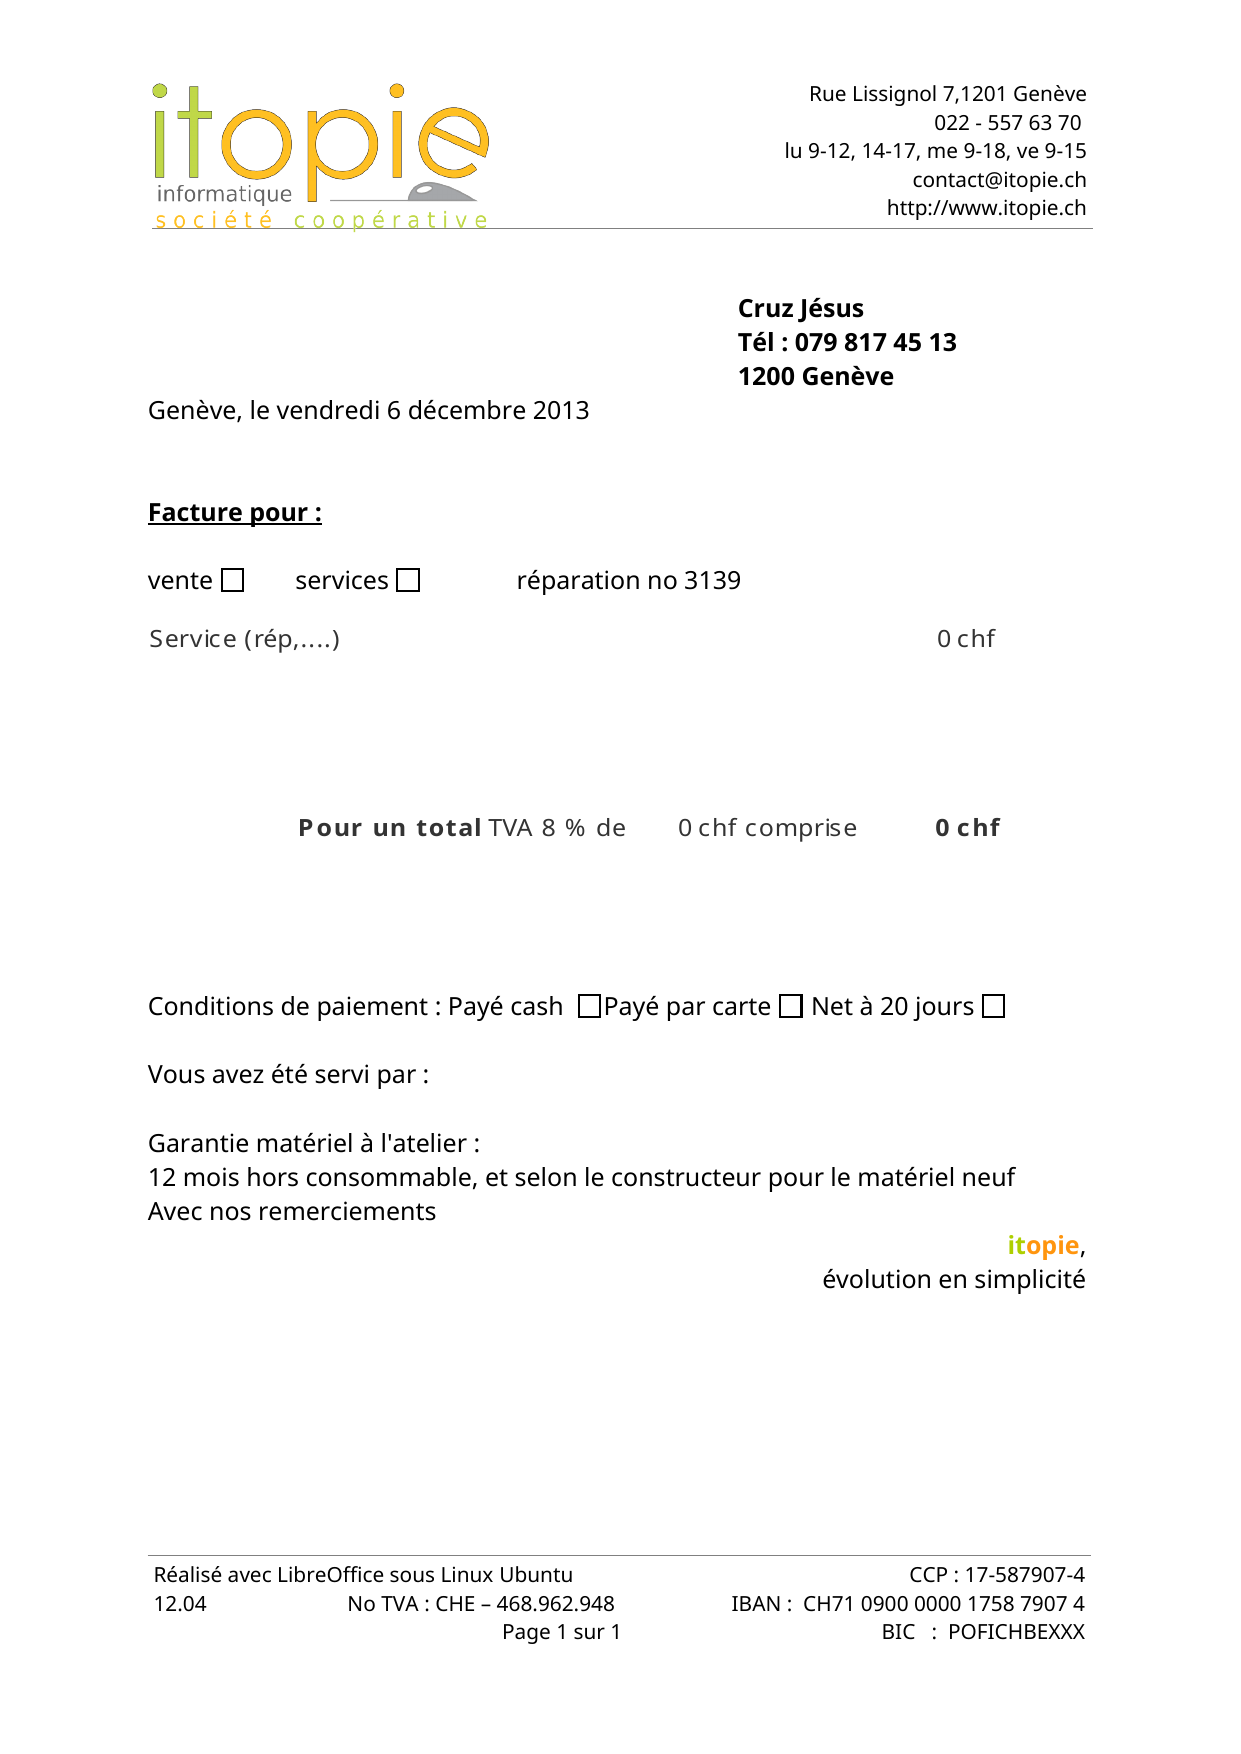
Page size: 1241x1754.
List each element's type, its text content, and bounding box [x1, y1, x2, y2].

text Garantie matériel à l'atelier : [148, 1125, 1093, 1159]
text itopie, [148, 1227, 1093, 1262]
text 1200 Genève [148, 358, 1093, 392]
text évolution en simplicité [148, 1262, 1093, 1296]
text Tél : 079 817 45 13 [148, 324, 1093, 358]
text Cruz Jésus [148, 290, 1093, 324]
text Conditions de paiement : Payé cash Payé par carte Net à 20 jours [148, 989, 1093, 1023]
text Vous avez été servi par : [148, 1057, 1093, 1091]
text vente services réparation no 3139 [148, 563, 1093, 597]
text 12 mois hors consommable, et selon le constructeur pour le matériel neuf [148, 1159, 1093, 1193]
text Genève, le vendredi 6 décembre 2013 [148, 392, 1093, 427]
text Avec nos remerciements [148, 1193, 1093, 1227]
text Facture pour : [148, 495, 1093, 529]
picture [138, 72, 500, 244]
